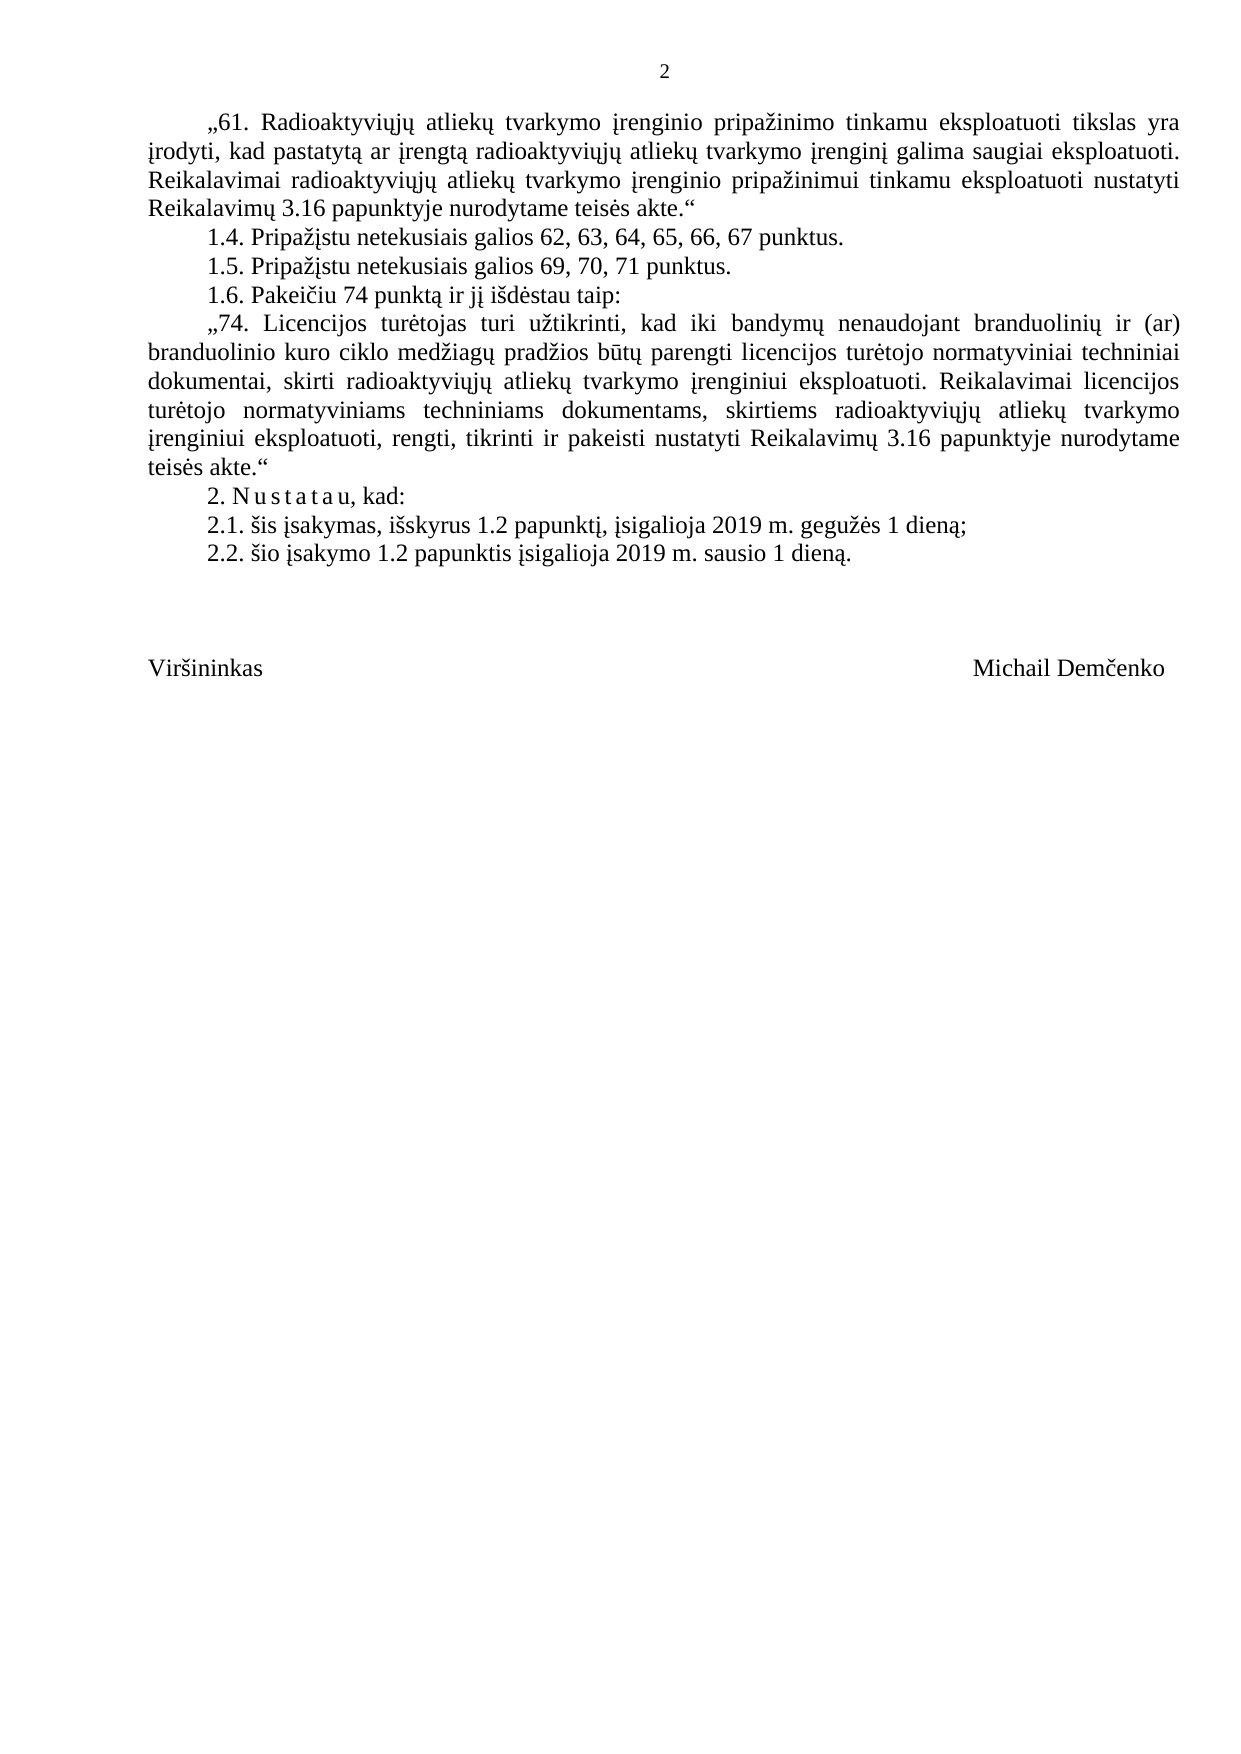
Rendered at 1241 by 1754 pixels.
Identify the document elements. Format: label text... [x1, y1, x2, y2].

text 2. Nustatau, kad: [148, 481, 1181, 510]
text 1.6. Pakeičiu 74 punktą ir jį išdėstau taip: [148, 280, 1181, 308]
text „74. Licencijos turėtojas turi užtikrinti, kad iki bandymų nenaudojant branduolinių ir (ar) branduolinio kuro ciklo medžiagų pradžios būtų parengti licencijos turėtojo normatyviniai techniniai dokumentai, skirti radioaktyviųjų atliekų tvarkymo įrenginiui eksploatuoti. Reikalavimai licencijos turėtojo normatyviniams techniniams dokumentams, skirtiems radioaktyviųjų atliekų tvarkymo įrenginiui eksploatuoti, rengti, tikrinti ir pakeisti nustatyti Reikalavimų 3.16 papunktyje nurodytame teisės akte.“ [148, 308, 1181, 481]
text 2.1. šis įsakymas, išskyrus 1.2 papunktį, įsigalioja 2019 m. gegužės 1 dieną; [148, 510, 1181, 538]
text 1.5. Pripažįstu netekusiais galios 69, 70, 71 punktus. [148, 251, 1181, 280]
text „61. Radioaktyviųjų atliekų tvarkymo įrenginio pripažinimo tinkamu eksploatuoti tikslas yra įrodyti, kad pastatytą ar įrengtą radioaktyviųjų atliekų tvarkymo įrenginį galima saugiai eksploatuoti. Reikalavimai radioaktyviųjų atliekų tvarkymo įrenginio pripažinimui tinkamu eksploatuoti nustatyti Reikalavimų 3.16 papunktyje nurodytame teisės akte.“ [148, 107, 1181, 222]
text 1.4. Pripažįstu netekusiais galios 62, 63, 64, 65, 66, 67 punktus. [148, 222, 1181, 251]
text 2.2. šio įsakymo 1.2 papunktis įsigalioja 2019 m. sausio 1 dieną. [148, 538, 1181, 567]
text Viršininkas Michail Demčenko [148, 653, 1181, 682]
